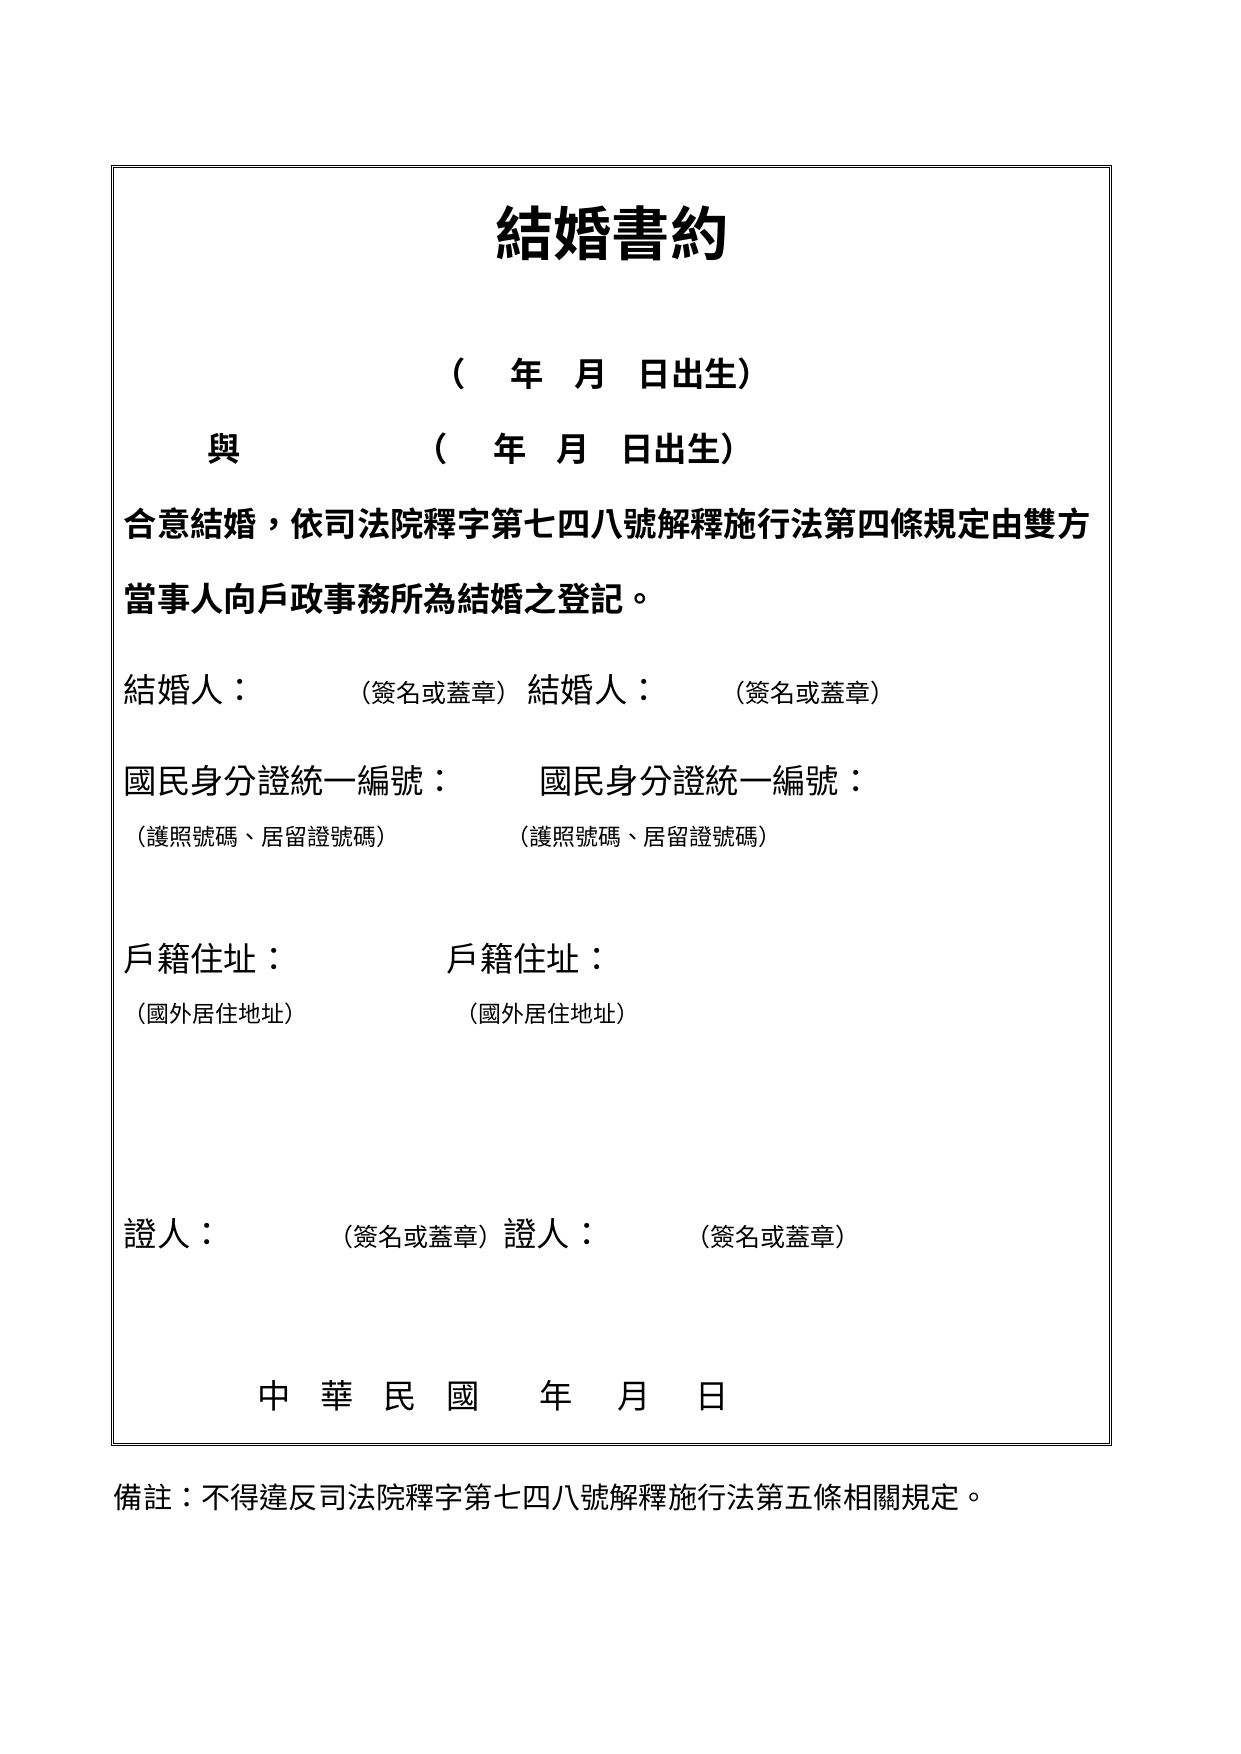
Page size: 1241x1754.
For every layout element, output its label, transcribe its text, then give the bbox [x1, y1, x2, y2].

text 備註：不得違反司法院釋字第七四八號解釋施行法第五條相關規定。 [114, 1458, 1132, 1533]
table_header 結婚書約 （ 年 月 日出生） 與 （ 年 月 日出生） 合意結婚，依司法院釋字第七四八號解釋施行法第四條規定由雙方當事人向戶政事務所為結婚之登記。 結婚人： （簽名或蓋章） 結婚人： （簽名或蓋章） 國民身分證統一編號： 國民身分證統一編號： （護照號碼、居留證號碼） （護照號碼、居留證號碼） 戶籍住址： 戶籍住址： （國外居住地址） （國外居住地址） 證人： （簽名或蓋章）證人： （簽名或蓋章） 中 華 民 國 年 月 日 [114, 168, 1109, 1443]
